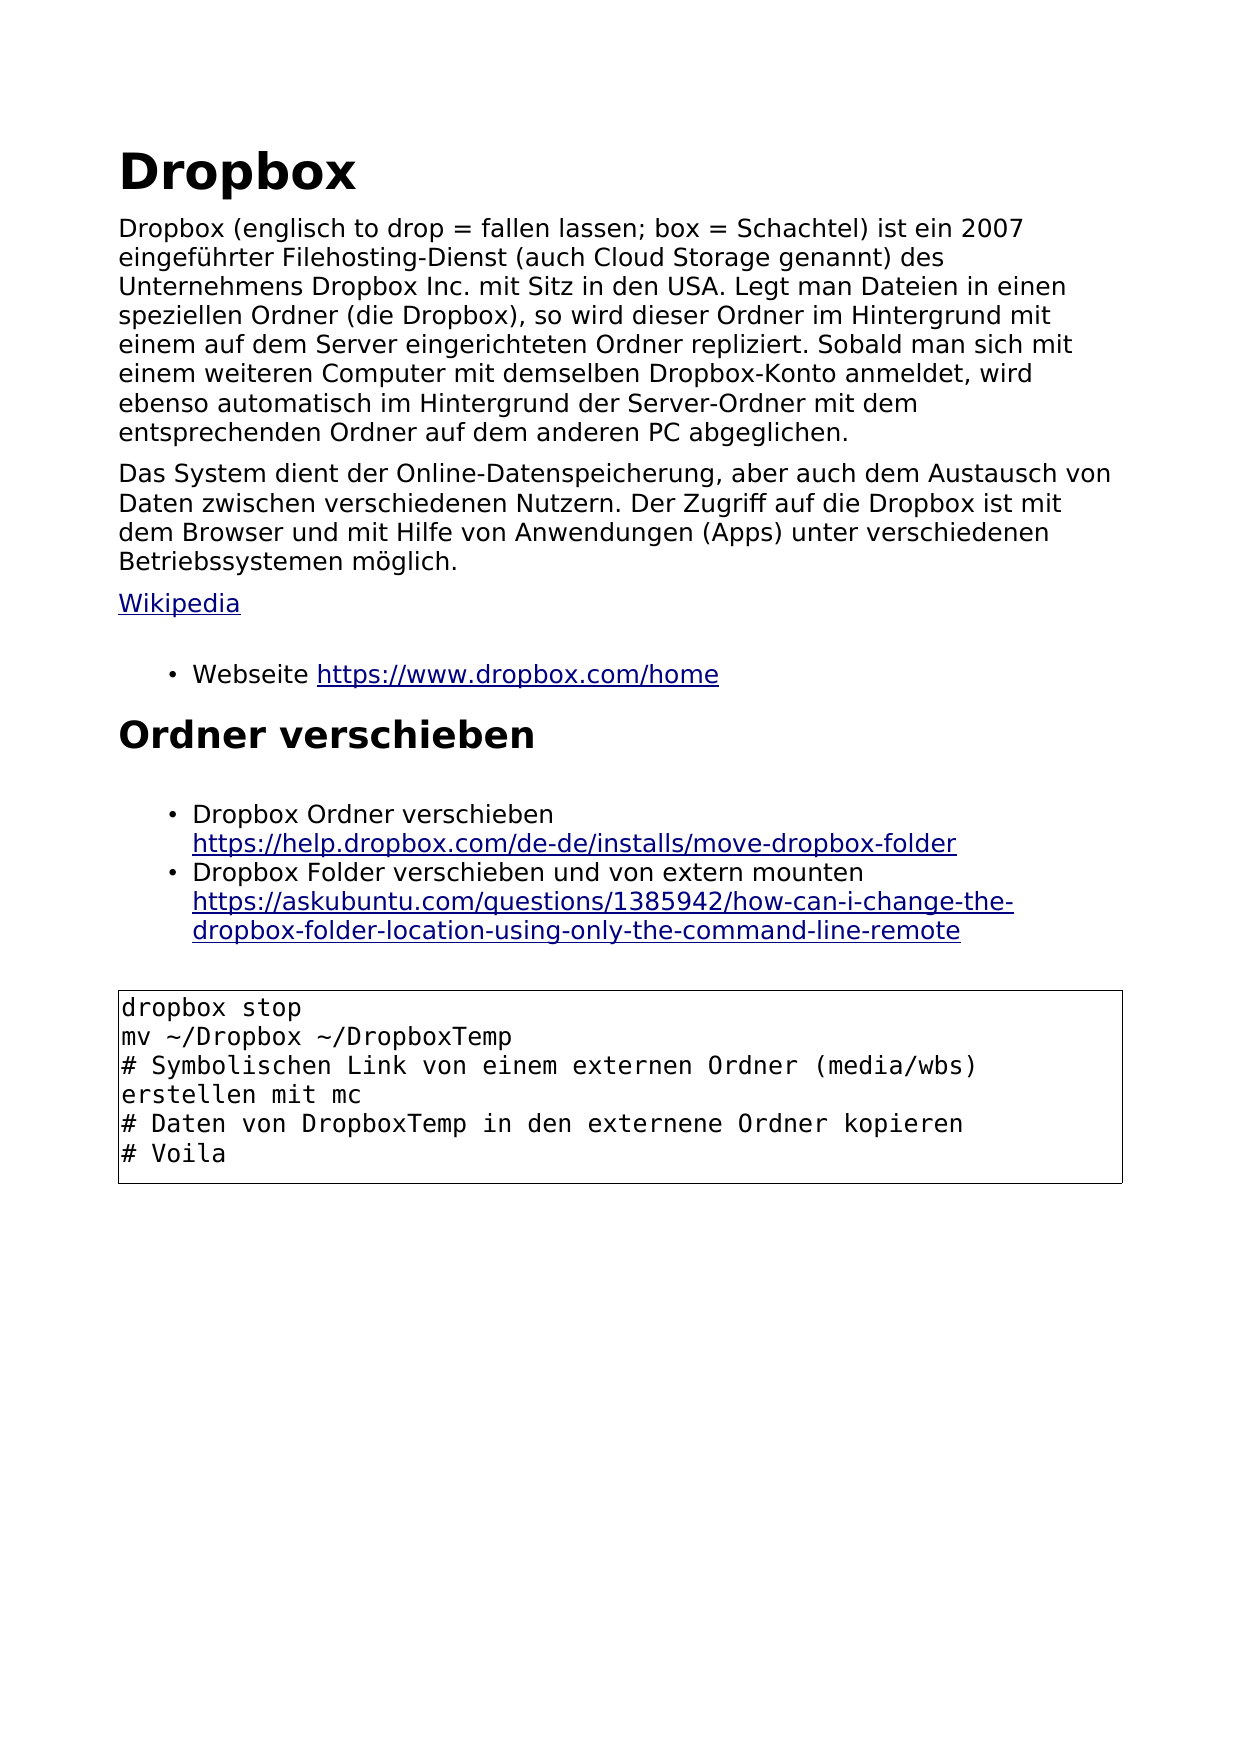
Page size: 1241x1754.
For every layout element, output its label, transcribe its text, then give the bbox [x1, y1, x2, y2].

text Das System dient der Online-Datenspeicherung, aber auch dem Austausch von Daten zwischen verschiedenen Nutzern. Der Zugriff auf die Dropbox ist mit dem Browser und mit Hilfe von Anwendungen (Apps) unter verschiedenen Betriebssystemen möglich. [118, 460, 1122, 576]
list Dropbox Ordner verschieben https://help.dropbox.com/de-de/installs/move-dropbox-folder [177, 800, 1122, 858]
text Wikipedia [118, 589, 1122, 618]
subtitle Dropbox [118, 143, 1122, 201]
list Webseite https://www.dropbox.com/home [177, 660, 1122, 689]
subtitle Ordner verschieben [118, 714, 1122, 758]
table_header dropbox stop mv ~/Dropbox ~/DropboxTemp # Symbolischen Link von einem externen Ordner (media/wbs) erstellen mit mc # Daten von DropboxTemp in den externene Ordner kopieren # Voila [119, 991, 1122, 1183]
list Dropbox Folder verschieben und von extern mounten https://askubuntu.com/questions/1385942/how-can-i-change-the-dropbox-folder-location-using-only-the-command-line-remote [177, 858, 1122, 946]
text Dropbox (englisch to drop = fallen lassen; box = Schachtel) ist ein 2007 eingeführter Filehosting-Dienst (auch Cloud Storage genannt) des Unternehmens Dropbox Inc. mit Sitz in den USA. Legt man Dateien in einen speziellen Ordner (die Dropbox), so wird dieser Ordner im Hintergrund mit einem auf dem Server eingerichteten Ordner repliziert. Sobald man sich mit einem weiteren Computer mit demselben Dropbox-Konto anmeldet, wird ebenso automatisch im Hintergrund der Server-Ordner mit dem entsprechenden Ordner auf dem anderen PC abgeglichen. [118, 214, 1122, 447]
